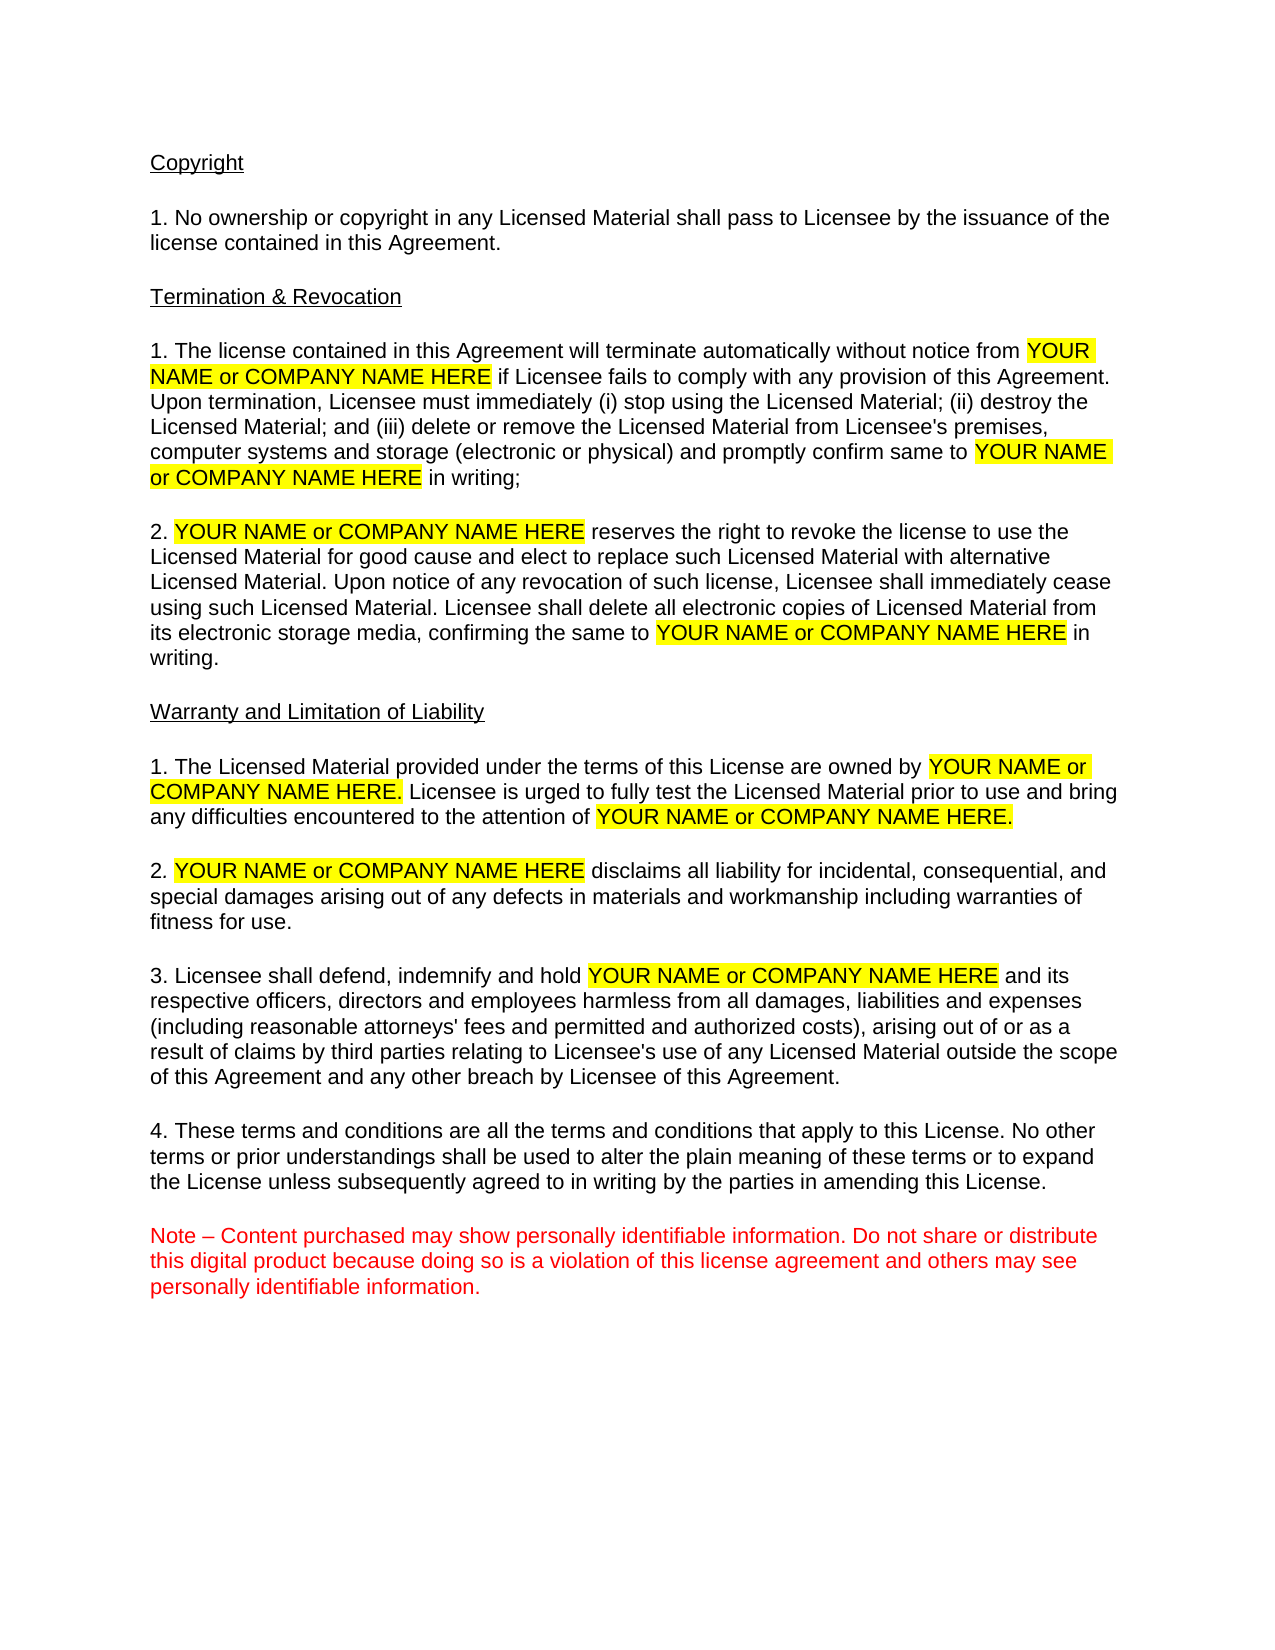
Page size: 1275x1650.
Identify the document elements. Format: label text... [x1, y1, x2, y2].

text 2. YOUR NAME or COMPANY NAME HERE disclaims all liability for incidental, consequential, and special damages arising out of any defects in materials and workmanship including warranties of fitness for use. [150, 858, 1125, 934]
text Copyright [150, 150, 1125, 175]
text 1. The license contained in this Agreement will terminate automatically without notice from YOUR NAME or COMPANY NAME HERE if Licensee fails to comply with any provision of this Agreement. Upon termination, Licensee must immediately (i) stop using the Licensed Material; (ii) destroy the Licensed Material; and (iii) delete or remove the Licensed Material from Licensee's premises, computer systems and storage (electronic or physical) and promptly confirm same to YOUR NAME or COMPANY NAME HERE in writing; [150, 338, 1125, 489]
text Termination & Revocation [150, 284, 1125, 309]
text 4. These terms and conditions are all the terms and conditions that apply to this License. No other terms or prior understandings shall be used to alter the plain meaning of these terms or to expand the License unless subsequently agreed to in writing by the parties in amending this License. [150, 1118, 1125, 1194]
text Note – Content purchased may show personally identifiable information. Do not share or distribute this digital product because doing so is a violation of this license agreement and others may see personally identifiable information. [150, 1223, 1125, 1299]
text Warranty and Limitation of Liability [150, 699, 1125, 724]
text 1. The Licensed Material provided under the terms of this License are owned by YOUR NAME or COMPANY NAME HERE. Licensee is urged to fully test the Licensed Material prior to use and bring any difficulties encountered to the attention of YOUR NAME or COMPANY NAME HERE. [150, 753, 1125, 829]
text 1. No ownership or copyright in any Licensed Material shall pass to Licensee by the issuance of the license contained in this Agreement. [150, 204, 1125, 255]
text 3. Licensee shall defend, indemnify and hold YOUR NAME or COMPANY NAME HERE and its respective officers, directors and employees harmless from all damages, liabilities and expenses (including reasonable attorneys' fees and permitted and authorized costs), arising out of or as a result of claims by third parties relating to Licensee's use of any Licensed Material outside the scope of this Agreement and any other breach by Licensee of this Agreement. [150, 963, 1125, 1089]
text 2. YOUR NAME or COMPANY NAME HERE reserves the right to revoke the license to use the Licensed Material for good cause and elect to replace such Licensed Material with alternative Licensed Material. Upon notice of any revocation of such license, Licensee shall immediately cease using such Licensed Material. Licensee shall delete all electronic copies of Licensed Material from its electronic storage media, confirming the same to YOUR NAME or COMPANY NAME HERE in writing. [150, 519, 1125, 670]
